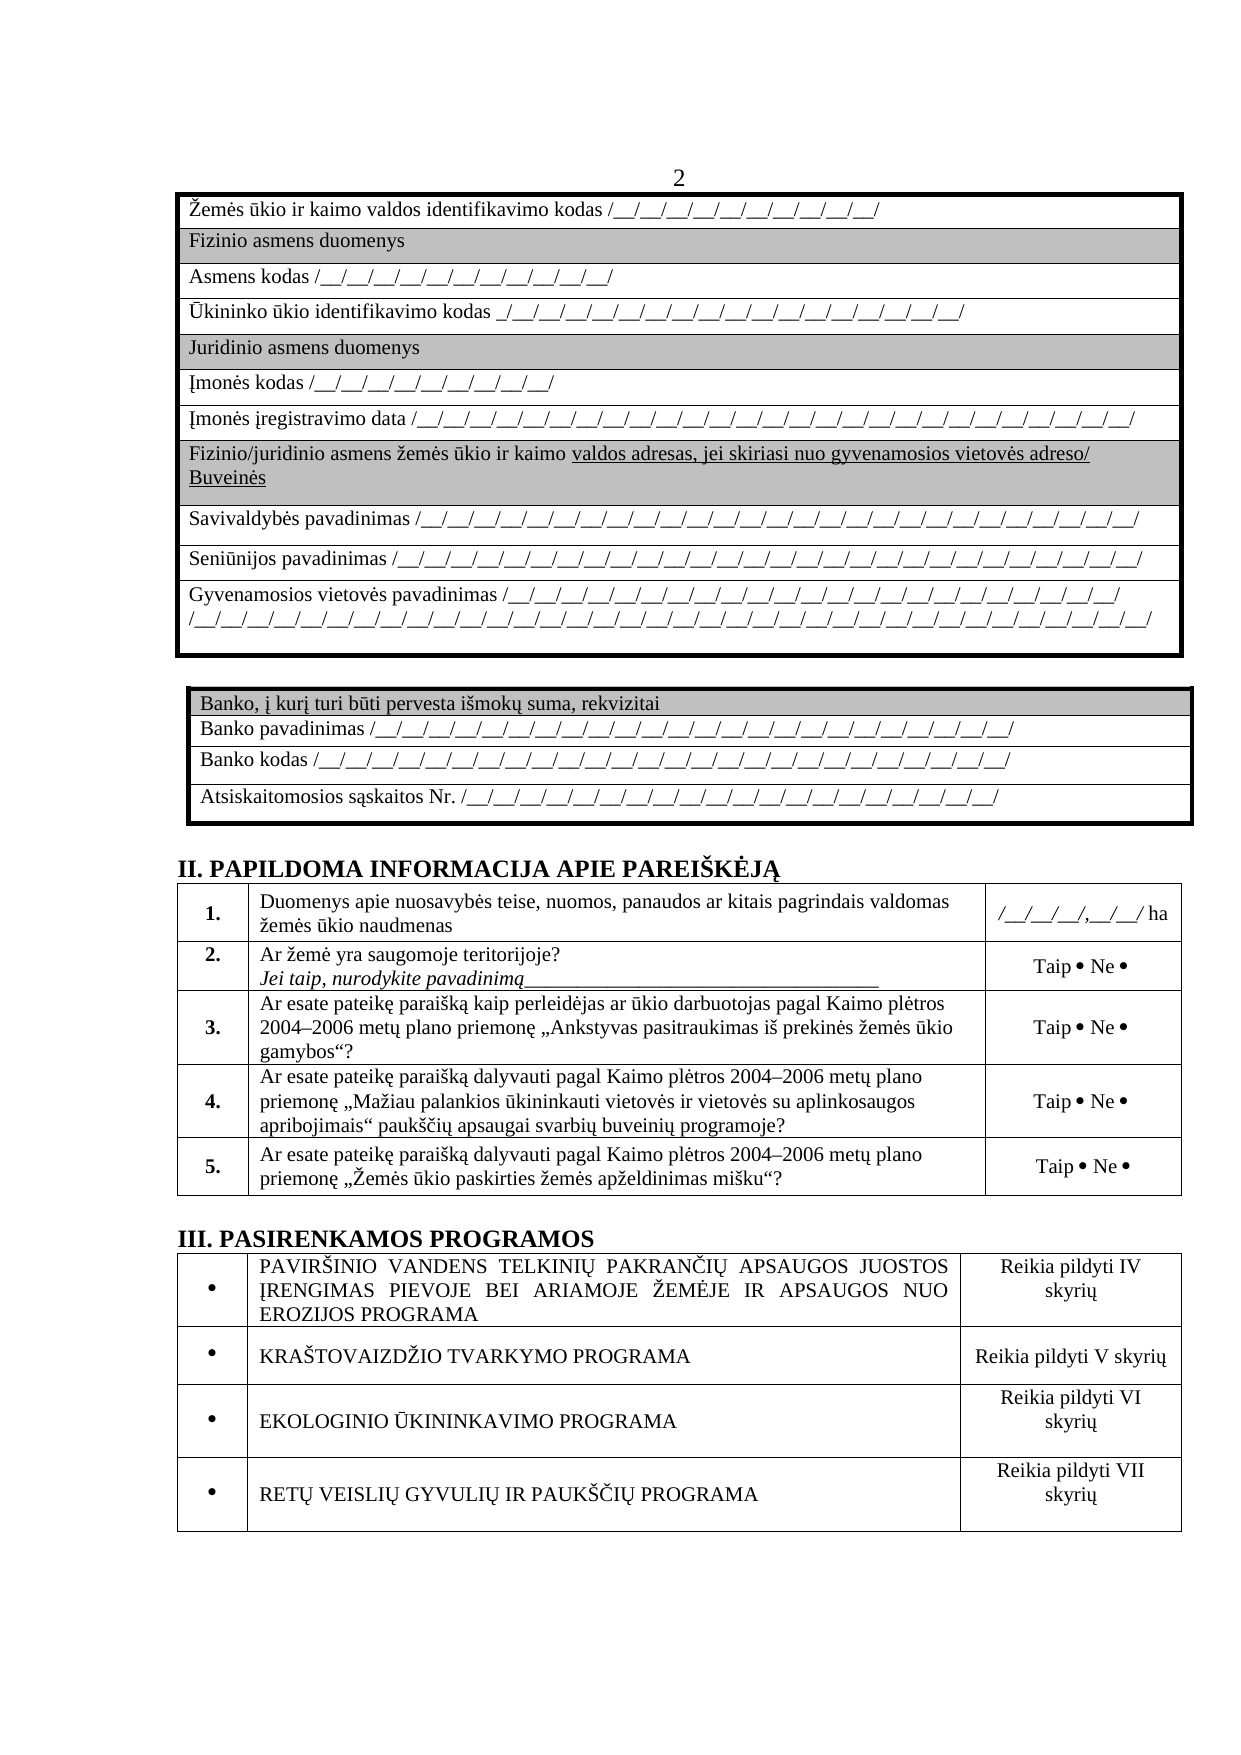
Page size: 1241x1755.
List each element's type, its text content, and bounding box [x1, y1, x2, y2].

table_cell Įmonės kodas /__/__/__/__/__/__/__/__/__/ [180, 370, 1179, 404]
table_header 1. [178, 884, 248, 941]
table_cell Taip  Ne  [986, 991, 1181, 1063]
table_cell Fizinio asmens duomenys [180, 229, 1179, 263]
table_cell Įmonės įregistravimo data /__/__/__/__/__/__/__/__/__/__/__/__/__/__/__/__/__/__/__/__/__/__/__/__/__/__/__/ [180, 406, 1179, 440]
table_cell Juridinio asmens duomenys [180, 335, 1179, 369]
table_cell RETŲ VEISLIŲ GYVULIŲ IR PAUKŠČIŲ PROGRAMA [248, 1458, 960, 1531]
table_cell 2. [178, 942, 248, 990]
table_cell Atsiskaitomosios sąskaitos Nr. /__/__/__/__/__/__/__/__/__/__/__/__/__/__/__/__/__/__/__/__/ [191, 785, 1190, 821]
text III. PASIRENKAMOS PROGRAMOS [177, 1224, 1181, 1253]
table_cell Gyvenamosios vietovės pavadinimas /__/__/__/__/__/__/__/__/__/__/__/__/__/__/__/__/__/__/__/__/__/__/__/ /__/__/__/__/__/__/__/__/__/__/__/__/__/__/__/__/__/__/__/__/__/__/__/__/__/__/__/__/__/__/__/__/__/__/__/__/ [180, 581, 1179, 653]
table_cell Asmens kodas /__/__/__/__/__/__/__/__/__/__/__/ [180, 264, 1179, 298]
table_cell Banko kodas /__/__/__/__/__/__/__/__/__/__/__/__/__/__/__/__/__/__/__/__/__/__/__/__/__/__/ [191, 747, 1190, 783]
table_cell  [178, 1327, 247, 1384]
table_cell Taip  Ne  [986, 942, 1181, 990]
table_header Banko, į kurį turi būti pervesta išmokų suma, rekvizitai [191, 691, 1190, 715]
table_cell Ar žemė yra saugomoje teritorijoje? Jei taip, nurodykite pavadinimą__________________________________ [249, 942, 985, 990]
table_header PAVIRŠINIO VANDENS TELKINIŲ PAKRANČIŲ APSAUGOS JUOSTOS ĮRENGIMAS PIEVOJE BEI ARIAMOJE ŽEMĖJE IR APSAUGOS NUO EROZIJOS PROGRAMA [248, 1254, 960, 1326]
table_header Reikia pildyti IV skyrių [961, 1254, 1181, 1326]
table_cell Ar esate pateikę paraišką kaip perleidėjas ar ūkio darbuotojas pagal Kaimo plėtros 2004–2006 metų plano priemonę „Ankstyvas pasitraukimas iš prekinės žemės ūkio gamybos“? [249, 991, 985, 1063]
table_cell 4. [178, 1065, 248, 1137]
table_cell EKOLOGINIO ŪKININKAVIMO PROGRAMA [248, 1385, 960, 1457]
table_cell Reikia pildyti VII skyrių [961, 1458, 1181, 1531]
table_cell Taip  Ne  [986, 1138, 1181, 1194]
table_cell Fizinio/juridinio asmens žemės ūkio ir kaimo valdos adresas, jei skiriasi nuo gyvenamosios vietovės adreso/ Buveinės [180, 441, 1179, 505]
table_cell Savivaldybės pavadinimas /__/__/__/__/__/__/__/__/__/__/__/__/__/__/__/__/__/__/__/__/__/__/__/__/__/__/__/ /__/__/__/__/__/__/__/__/__/__/__/__/__/__/__/__/__/__/__/__/__/__/ [180, 506, 1179, 544]
table_cell Reikia pildyti V skyrių [961, 1327, 1181, 1384]
table_header Žemės ūkio ir kaimo valdos identifikavimo kodas /__/__/__/__/__/__/__/__/__/__/ [180, 197, 1179, 227]
table_cell Ar esate pateikę paraišką dalyvauti pagal Kaimo plėtros 2004–2006 metų plano priemonę „Mažiau palankios ūkininkauti vietovės ir vietovės su aplinkosaugos apribojimais“ paukščių apsaugai svarbių buveinių programoje? [249, 1065, 985, 1137]
table_cell 3. [178, 991, 248, 1063]
table_cell Reikia pildyti VI skyrių [961, 1385, 1181, 1457]
table_cell  [178, 1458, 247, 1531]
text II. PAPILDOMA INFORMACIJA APIE PAREIŠKĖJĄ [177, 854, 1181, 883]
table_cell 5. [178, 1138, 248, 1194]
table_cell  [178, 1385, 247, 1457]
table_cell Seniūnijos pavadinimas /__/__/__/__/__/__/__/__/__/__/__/__/__/__/__/__/__/__/__/__/__/__/__/__/__/__/__/__/ [180, 546, 1179, 580]
table_cell KRAŠTOVAIZDŽIO TVARKYMO PROGRAMA [248, 1327, 960, 1384]
table_cell Ar esate pateikę paraišką dalyvauti pagal Kaimo plėtros 2004–2006 metų plano priemonę „Žemės ūkio paskirties žemės apželdinimas mišku“? [249, 1138, 985, 1194]
table_header /__/__/__/,__/__/ ha [986, 884, 1181, 941]
table_cell Ūkininko ūkio identifikavimo kodas _/__/__/__/__/__/__/__/__/__/__/__/__/__/__/__/__/__/ [180, 299, 1179, 334]
table_cell Banko pavadinimas /__/__/__/__/__/__/__/__/__/__/__/__/__/__/__/__/__/__/__/__/__/__/__/__/ [191, 716, 1190, 746]
table_cell Taip  Ne  [986, 1065, 1181, 1137]
table_header Duomenys apie nuosavybės teise, nuomos, panaudos ar kitais pagrindais valdomas žemės ūkio naudmenas [249, 884, 985, 941]
table_header  [178, 1254, 247, 1326]
